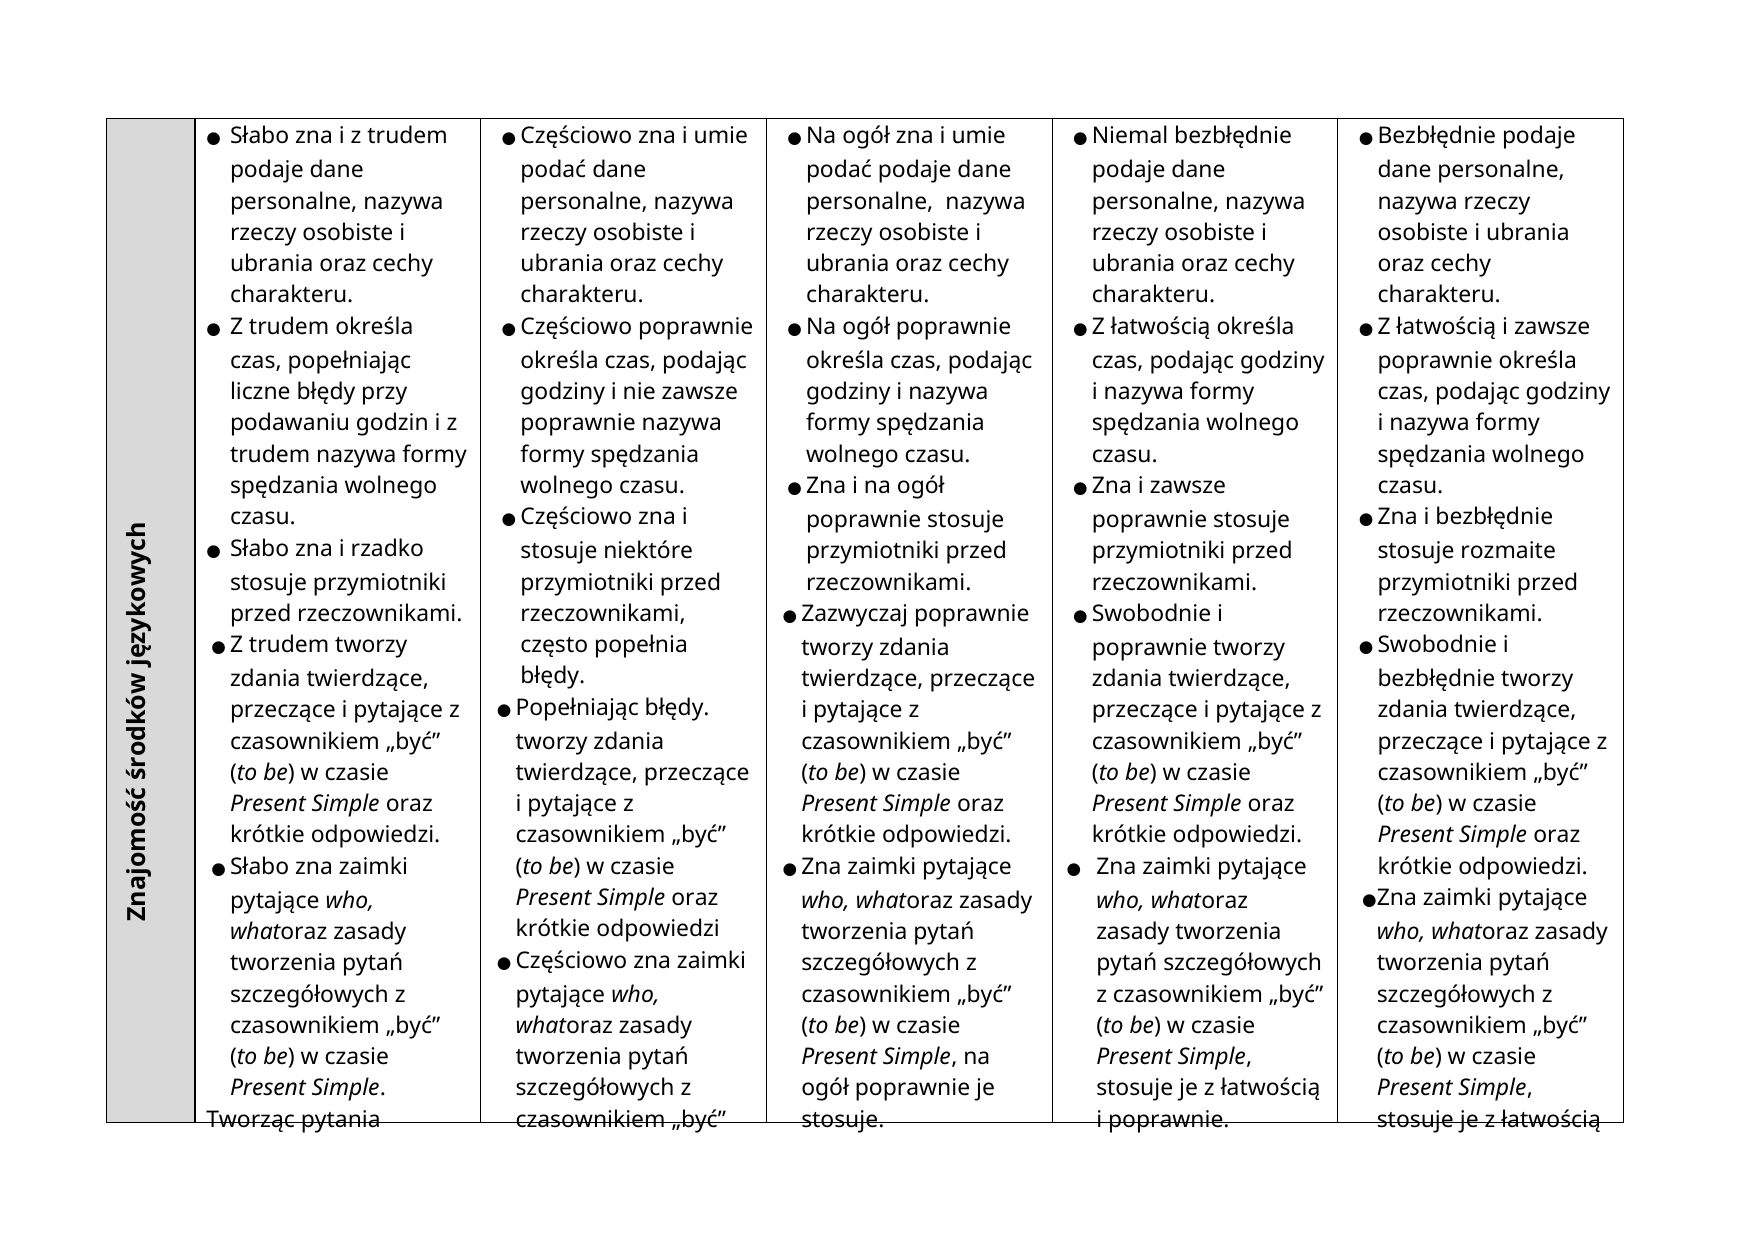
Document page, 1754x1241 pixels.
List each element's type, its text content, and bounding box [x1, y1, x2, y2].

table_cell Bezbłędnie podaje dane personalne, nazywa rzeczy osobiste i ubrania oraz cechy charakteru. Z łatwością i zawsze poprawnie określa czas, podając godziny i nazywa formy spędzania wolnego czasu. Zna i bezbłędnie stosuje rozmaite przymiotniki przed rzeczownikami. Swobodnie i bezbłędnie tworzy zdania twierdzące, przeczące i pytające z czasownikiem „być” (to be) w czasie Present Simple oraz krótkie odpowiedzi. Zna zaimki pytające who, whatoraz zasady tworzenia pytań szczegółowych z czasownikiem „być” (to be) w czasie Present Simple, stosuje je z łatwością i bezbłędnie. Swobodnie i bezbłędnie tworzy poprawne pytania szczegółowe. [1338, 119, 1623, 1122]
table_cell Niemal bezbłędnie podaje dane personalne, nazywa rzeczy osobiste i ubrania oraz cechy charakteru. Z łatwością określa czas, podając godziny i nazywa formy spędzania wolnego czasu. Zna i zawsze poprawnie stosuje przymiotniki przed rzeczownikami. Swobodnie i poprawnie tworzy zdania twierdzące, przeczące i pytające z czasownikiem „być” (to be) w czasie Present Simple oraz krótkie odpowiedzi. Zna zaimki pytające who, whatoraz zasady tworzenia pytań szczegółowych z czasownikiem „być” (to be) w czasie Present Simple, stosuje je z łatwością i poprawnie. Swobodnie tworzy poprawne pytania szczegółowe. [1053, 119, 1337, 1122]
table_cell Częściowo zna i umie podać dane personalne, nazywa rzeczy osobiste i ubrania oraz cechy charakteru. Częściowo poprawnie określa czas, podając godziny i nie zawsze poprawnie nazywa formy spędzania wolnego czasu. Częściowo zna i stosuje niektóre przymiotniki przed rzeczownikami, często popełnia błędy. Popełniając błędy. tworzy zdania twierdzące, przeczące i pytające z czasownikiem „być” (to be) w czasie Present Simple oraz krótkie odpowiedzi Częściowo zna zaimki pytające who, whatoraz zasady tworzenia pytań szczegółowych z czasownikiem „być” (to be) w czasie Present Simple. Popełnia sporo błędów, tworząc pytania szczegółowe. [481, 119, 766, 1122]
table_cell Słabo zna i z trudem podaje dane personalne, nazywa rzeczy osobiste i ubrania oraz cechy charakteru. Z trudem określa czas, popełniając liczne błędy przy podawaniu godzin i z trudem nazywa formy spędzania wolnego czasu. Słabo zna i rzadko stosuje przymiotniki przed rzeczownikami. Z trudem tworzy zdania twierdzące, przeczące i pytające z czasownikiem „być” (to be) w czasie Present Simple oraz krótkie odpowiedzi. Słabo zna zaimki pytające who, whatoraz zasady tworzenia pytań szczegółowych z czasownikiem „być” (to be) w czasie Present Simple. Tworząc pytania szczegółowe, popełnia liczne błędy. [196, 119, 480, 1122]
table_cell Znajomość środków językowych [107, 119, 194, 1122]
table_cell Na ogół zna i umie podać podaje dane personalne, nazywa rzeczy osobiste i ubrania oraz cechy charakteru. Na ogół poprawnie określa czas, podając godziny i nazywa formy spędzania wolnego czasu. Zna i na ogół poprawnie stosuje przymiotniki przed rzeczownikami. Zazwyczaj poprawnie tworzy zdania twierdzące, przeczące i pytające z czasownikiem „być” (to be) w czasie Present Simple oraz krótkie odpowiedzi. Zna zaimki pytające who, whatoraz zasady tworzenia pytań szczegółowych z czasownikiem „być” (to be) w czasie Present Simple, na ogół poprawnie je stosuje. Na ogół poprawnie tworzy pytania szczegółowe. [767, 119, 1052, 1122]
